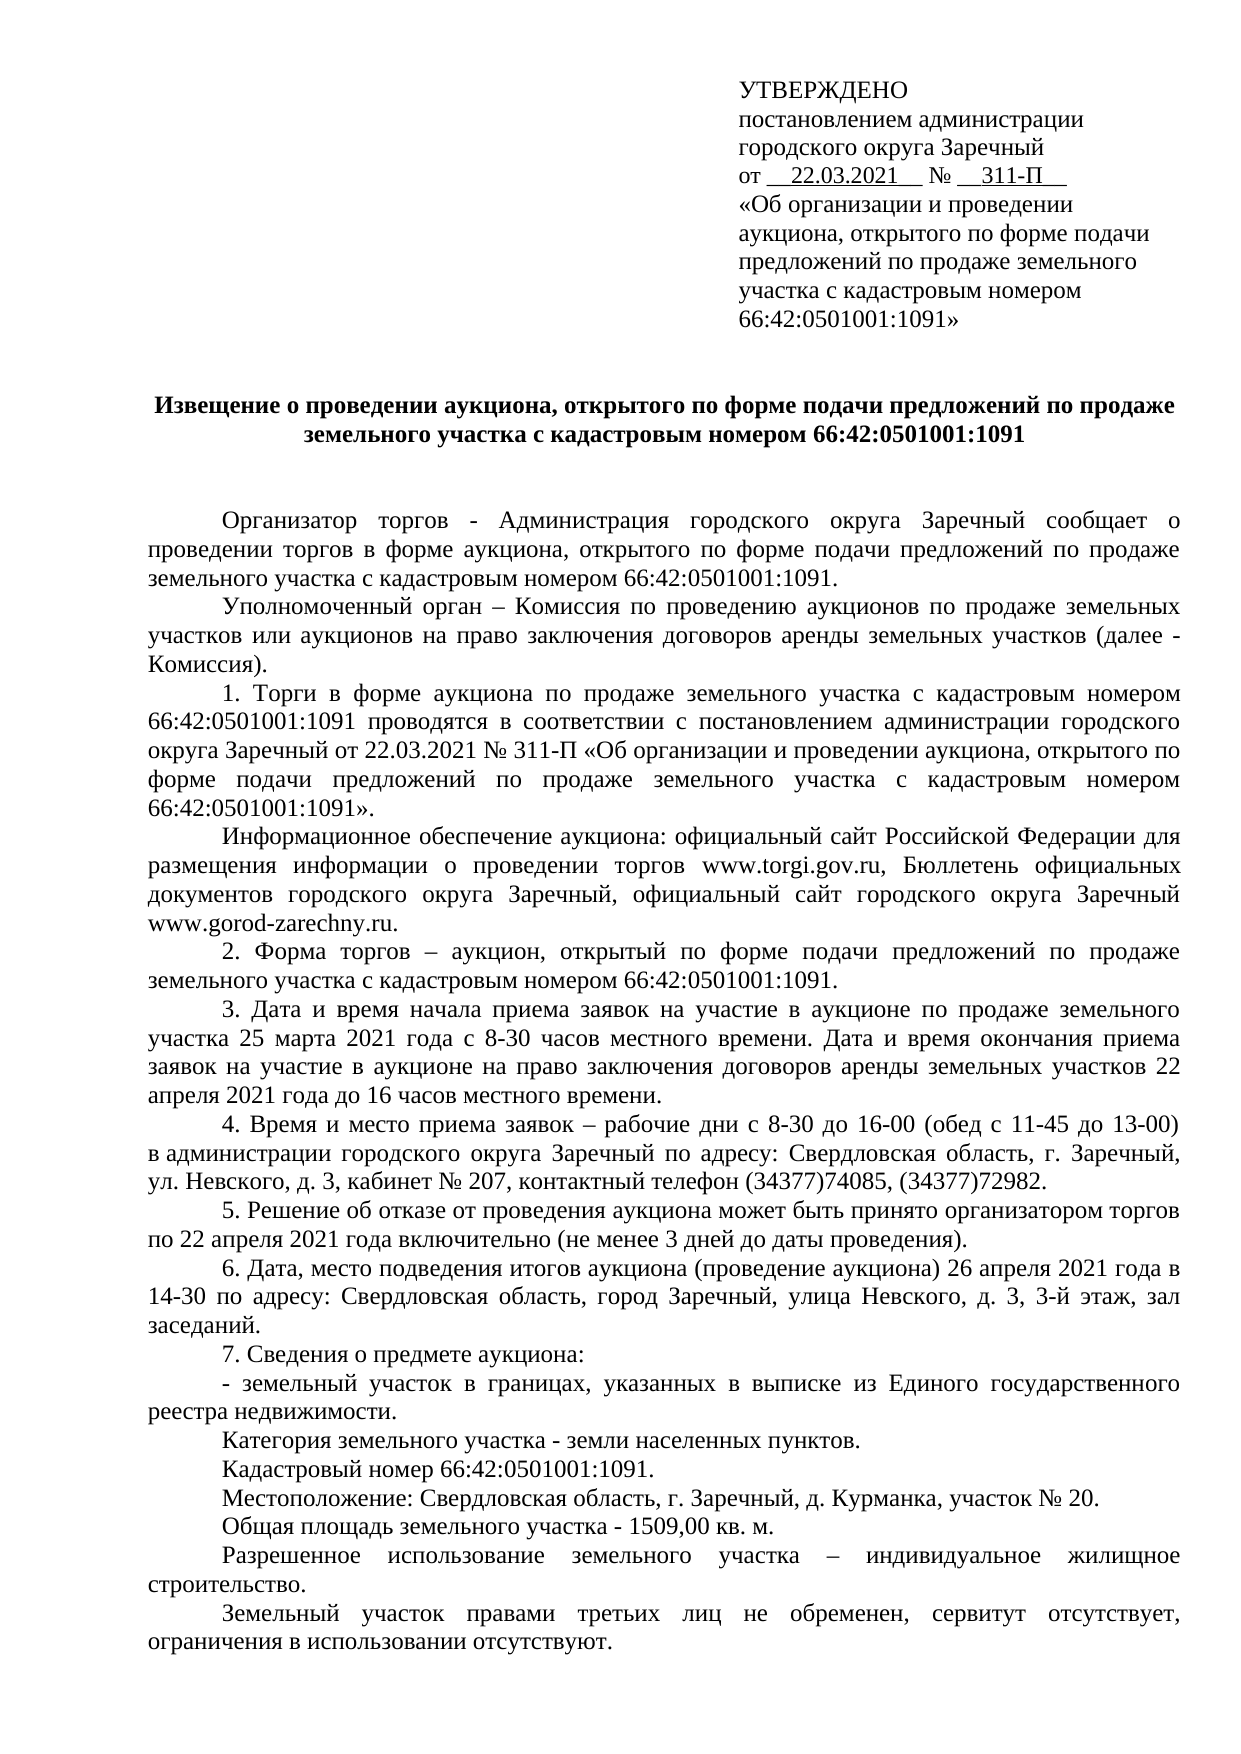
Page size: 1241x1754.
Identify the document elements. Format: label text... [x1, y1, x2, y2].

text Категория земельного участка - земли населенных пунктов. [148, 1425, 1181, 1454]
text 6. Дата, место подведения итогов аукциона (проведение аукциона) 26 апреля 2021 года в 14-30 по адресу: Свердловская область, город Заречный, улица Невского, д. 3, 3-й этаж, зал заседаний. [148, 1253, 1181, 1339]
text - земельный участок в границах, указанных в выписке из Единого государственного реестра недвижимости. [148, 1368, 1181, 1425]
text Организатор торгов - Администрация городского округа Заречный сообщает о проведении торгов в форме аукциона, открытого по форме подачи предложений по продаже земельного участка с кадастровым номером 66:42:0501001:1091. [148, 505, 1181, 591]
text Кадастровый номер 66:42:0501001:1091. [148, 1454, 1181, 1483]
text 3. Дата и время начала приема заявок на участие в аукционе по продаже земельного участка 25 марта 2021 года с 8-30 часов местного времени. Дата и время окончания приема заявок на участие в аукционе на право заключения договоров аренды земельных участков 22 апреля 2021 года до 16 часов местного времени. [148, 994, 1181, 1109]
text 1. Торги в форме аукциона по продаже земельного участка с кадастровым номером 66:42:0501001:1091 проводятся в соответствии с постановлением администрации городского округа Заречный от 22.03.2021 № 311-П «Об организации и проведении аукциона, открытого по форме подачи предложений по продаже земельного участка с кадастровым номером 66:42:0501001:1091». [148, 678, 1181, 821]
text Извещение о проведении аукциона, открытого по форме подачи предложений по продаже земельного участка с кадастровым номером 66:42:0501001:1091 [148, 390, 1181, 448]
text 5. Решение об отказе от проведения аукциона может быть принято организатором торгов по 22 апреля 2021 года включительно (не менее 3 дней до даты проведения). [148, 1195, 1181, 1253]
text от __22.03.2021__ № __311-П__ [738, 161, 1181, 189]
text Местоположение: Свердловская область, г. Заречный, д. Курманка, участок № 20. [148, 1483, 1181, 1511]
subtitle УТВЕРЖДЕНО [738, 75, 1181, 104]
text Разрешенное использование земельного участка – индивидуальное жилищное строительство. [148, 1540, 1181, 1598]
text Информационное обеспечение аукциона: официальный сайт Российской Федерации для размещения информации о проведении торгов www.torgi.gov.ru, Бюллетень официальных документов городского округа Заречный, официальный сайт городского округа Заречный www.gorod-zarechny.ru. [148, 821, 1181, 936]
text Уполномоченный орган – Комиссия по проведению аукционов по продаже земельных участков или аукционов на право заключения договоров аренды земельных участков (далее - Комиссия). [148, 591, 1181, 678]
text 2. Форма торгов – аукцион, открытый по форме подачи предложений по продаже земельного участка с кадастровым номером 66:42:0501001:1091. [148, 936, 1181, 994]
text Земельный участок правами третьих лиц не обременен, сервитут отсутствует, ограничения в использовании отсутствуют. [148, 1598, 1181, 1655]
text 7. Сведения о предмете аукциона: [148, 1339, 1181, 1368]
subtitle постановлением администрации городского округа Заречный [738, 104, 1181, 161]
text Общая площадь земельного участка - 1509,00 кв. м. [148, 1511, 1181, 1540]
text «Об организации и проведении аукциона, открытого по форме подачи предложений по продаже земельного участка с кадастровым номером 66:42:0501001:1091» [738, 189, 1181, 333]
text 4. Время и место приема заявок – рабочие дни с 8-30 до 16-00 (обед с 11-45 до 13-00) в администрации городского округа Заречный по адресу: Свердловская область, г. Заречный, ул. Невского, д. 3, кабинет № 207, контактный телефон (34377)74085, (34377)72982. [148, 1109, 1181, 1195]
